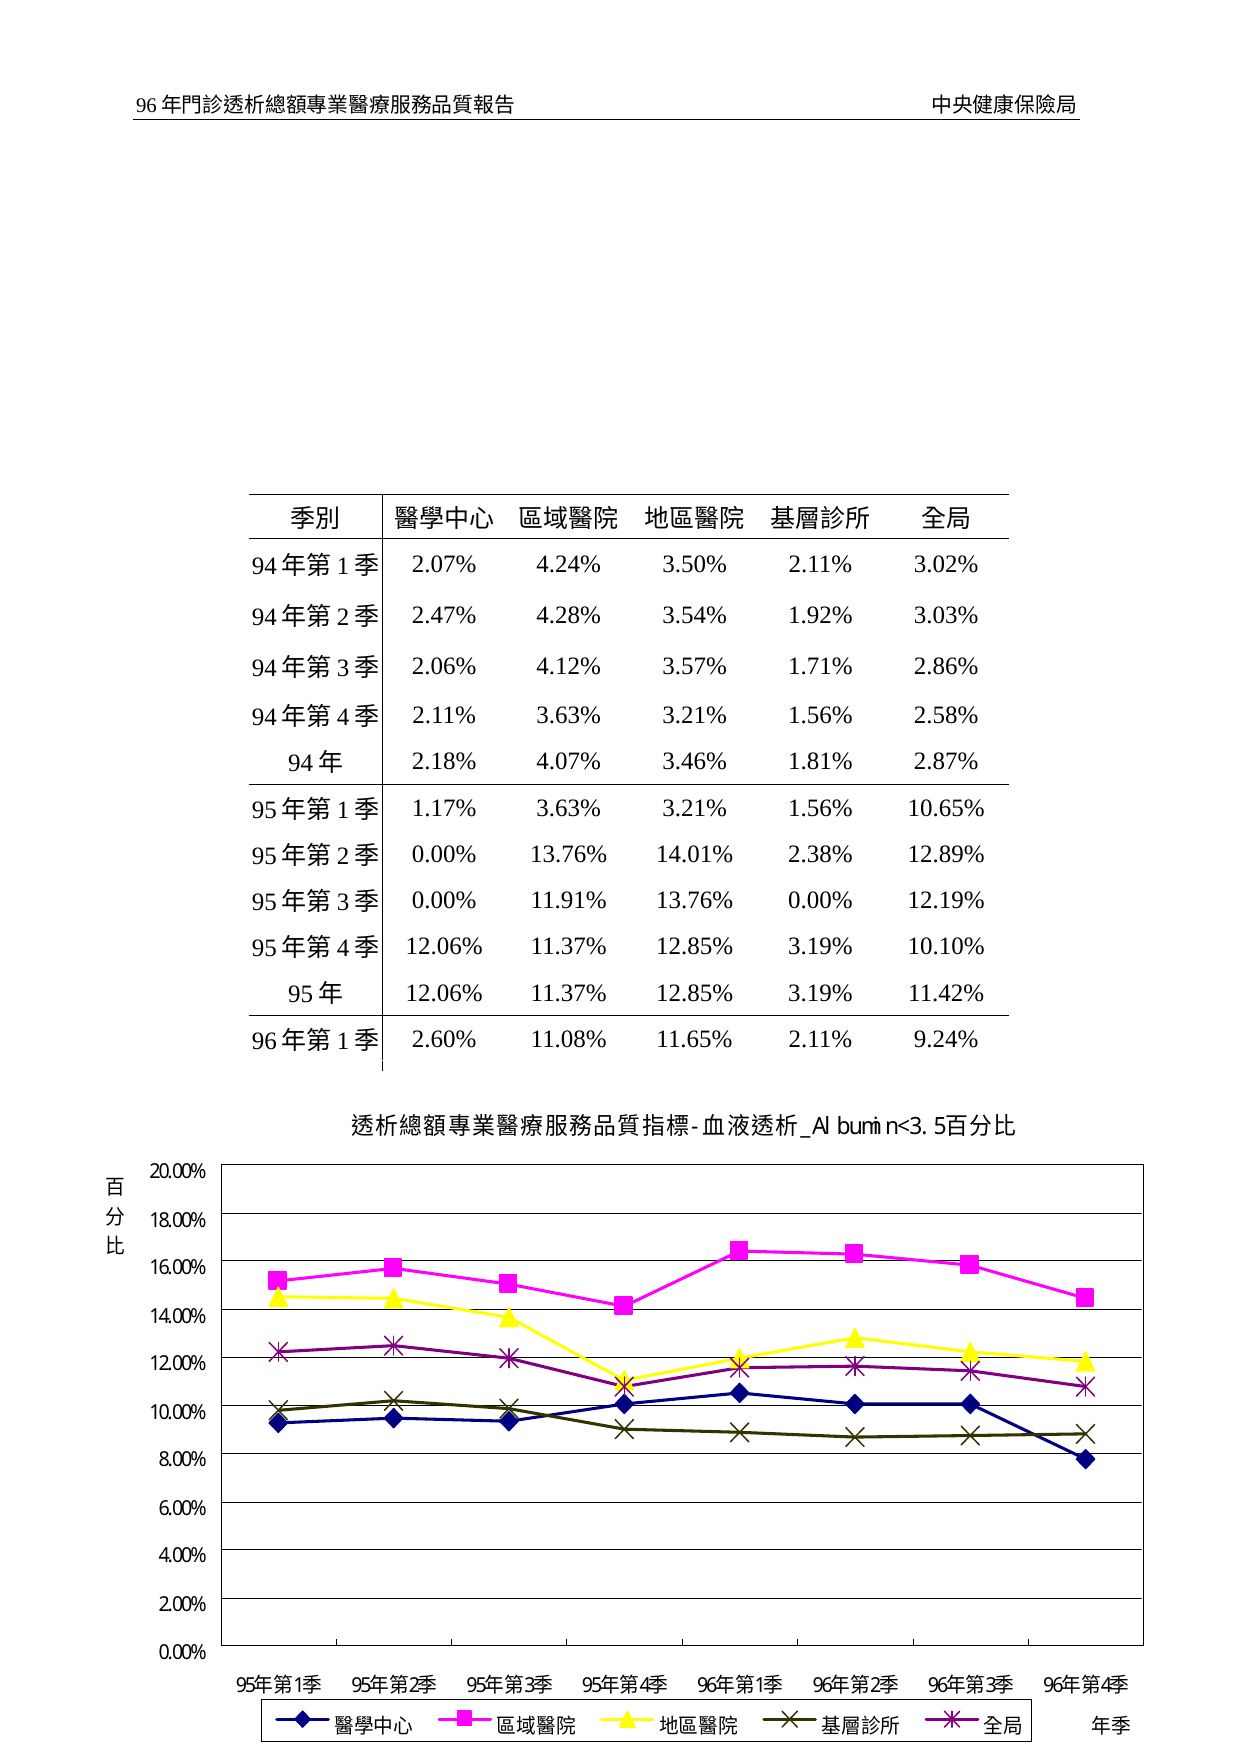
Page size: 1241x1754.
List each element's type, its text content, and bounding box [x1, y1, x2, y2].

table_cell 94年第4季 [249, 691, 382, 738]
table_cell 12.85% [631, 969, 757, 1015]
table_cell 1.71% [757, 640, 883, 691]
table_cell 94年第3季 [249, 640, 382, 691]
table_cell 4.07% [506, 738, 631, 784]
table_header 醫學中心 [383, 495, 506, 538]
table_cell 2.58% [883, 691, 1009, 738]
table_cell 11.65% [631, 1016, 757, 1060]
table_cell 8.95% [883, 1061, 1009, 1071]
table_cell 95年 [249, 969, 382, 1015]
table_cell 0.00% [383, 830, 506, 876]
table_header 基層診所 [757, 495, 883, 538]
table_cell 11.08% [506, 1016, 631, 1060]
table_cell 2.11% [757, 539, 883, 589]
table_cell 11.10% [506, 1061, 631, 1071]
table_cell 2.86% [883, 640, 1009, 691]
table_cell 13.76% [506, 830, 631, 876]
table_cell 3.63% [506, 785, 631, 830]
table_header 地區醫院 [631, 495, 757, 538]
table_cell 13.76% [631, 876, 757, 923]
table_cell 12.06% [383, 923, 506, 969]
table_cell 3.21% [631, 691, 757, 738]
table_cell 3.19% [757, 923, 883, 969]
table_cell 3.50% [631, 539, 757, 589]
table_cell 2.06% [383, 640, 506, 691]
table_cell 1.92% [757, 589, 883, 640]
table_cell 1.17% [383, 785, 506, 830]
table_cell 2.10% [383, 1061, 506, 1071]
table_cell 0.00% [383, 876, 506, 923]
table_cell 3.63% [506, 691, 631, 738]
table_cell 9.24% [883, 1016, 1009, 1060]
table_cell 94年 [249, 738, 382, 784]
table_cell 3.03% [883, 589, 1009, 640]
table_cell 11.91% [506, 876, 631, 923]
table_cell 1.56% [757, 785, 883, 830]
table_header 全局 [883, 495, 1009, 538]
table_cell 11.37% [506, 969, 631, 1015]
table_cell 2.38% [757, 830, 883, 876]
table_cell 10.65% [883, 785, 1009, 830]
table_cell 3.21% [631, 785, 757, 830]
table_cell 95年第3季 [249, 876, 382, 923]
table_cell 12.89% [883, 830, 1009, 876]
table_cell 96年第1季 [249, 1016, 382, 1060]
table_cell 1.56% [757, 691, 883, 738]
table_header 區域醫院 [506, 495, 631, 538]
table_cell 2.18% [383, 738, 506, 784]
table_cell 1.81% [757, 738, 883, 784]
table_cell 94年第1季 [249, 539, 382, 589]
table_cell 2.11% [757, 1016, 883, 1060]
table_cell 4.24% [506, 539, 631, 589]
table_cell 12.19% [883, 876, 1009, 923]
table_cell 3.46% [631, 738, 757, 784]
table_cell 2.11% [383, 691, 506, 738]
table_cell 95年第4季 [249, 923, 382, 969]
table_cell 12.06% [383, 969, 506, 1015]
table_cell 4.28% [506, 589, 631, 640]
table_cell 2.07% [383, 539, 506, 589]
table_cell 11.37% [506, 923, 631, 969]
table_cell 14.01% [631, 830, 757, 876]
table_cell 3.57% [631, 640, 757, 691]
table_cell 3.19% [757, 969, 883, 1015]
table_cell 9.72% [631, 1061, 757, 1071]
table_cell 3.02% [883, 539, 1009, 589]
table_cell 2.60% [383, 1016, 506, 1060]
table_cell 11.42% [883, 969, 1009, 1015]
table_cell 94年第2季 [249, 589, 382, 640]
table_cell 3.54% [631, 589, 757, 640]
table_cell 12.85% [631, 923, 757, 969]
table_header 季別 [249, 495, 382, 538]
table_cell 95年第1季 [249, 785, 382, 830]
table_cell 2.47% [383, 589, 506, 640]
table_cell 2.21% [757, 1061, 883, 1071]
table_cell 10.10% [883, 923, 1009, 969]
table_cell 95年第2季 [249, 830, 382, 876]
table_cell 2.87% [883, 738, 1009, 784]
table_cell 0.00% [757, 876, 883, 923]
table_cell 96年第2季 [249, 1061, 382, 1071]
table_cell 4.12% [506, 640, 631, 691]
